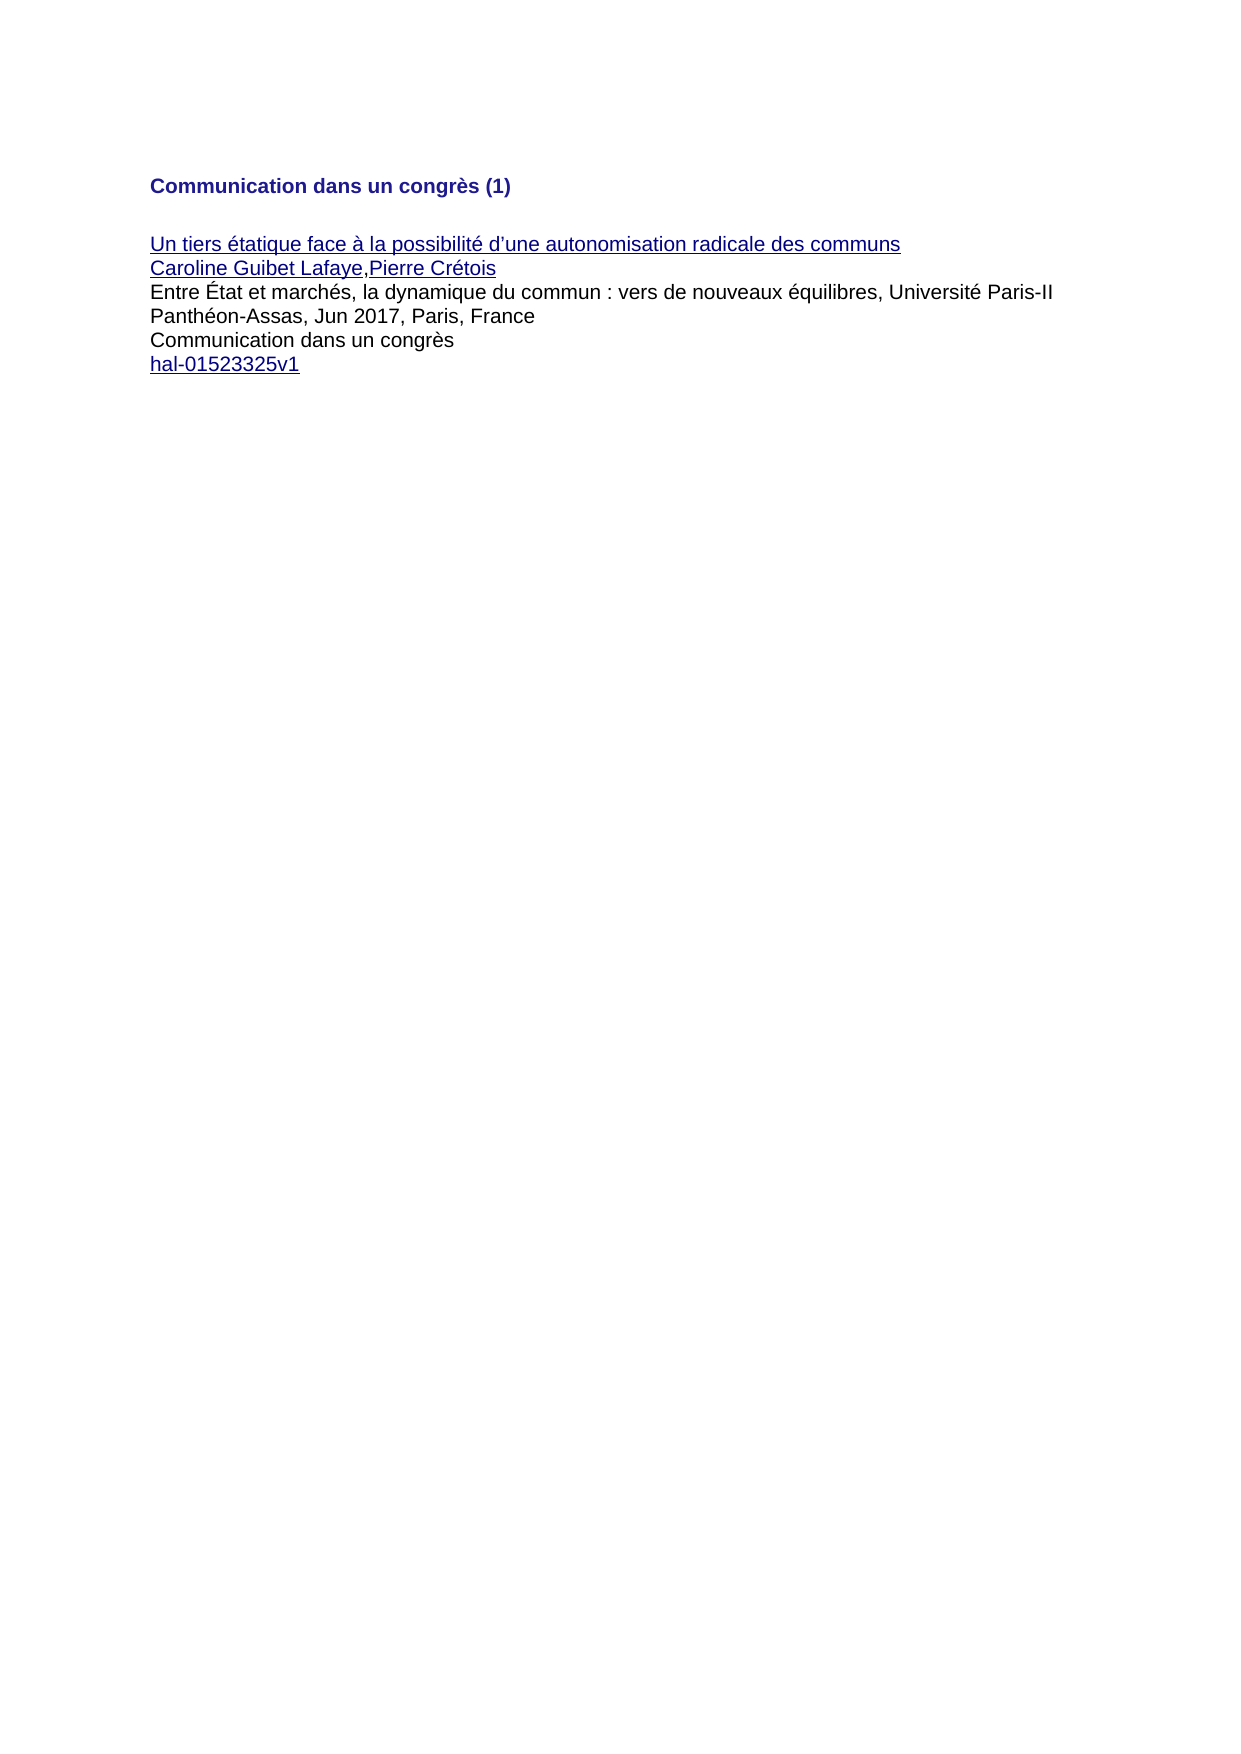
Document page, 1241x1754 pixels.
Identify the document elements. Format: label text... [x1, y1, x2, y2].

subtitle Communication dans un congrès (1) [150, 174, 1090, 198]
table_header Un tiers étatique face à la possibilité d’une autonomisation radicale des communs Caroline Guibet Lafaye,Pierre Crétois Entre État et marchés, la dynamique du commun : vers de nouveaux équilibres, Université Paris-II Panthéon-Assas, Jun 2017, Paris, France Communication dans un congrès hal-01523325v1 [150, 232, 1090, 376]
